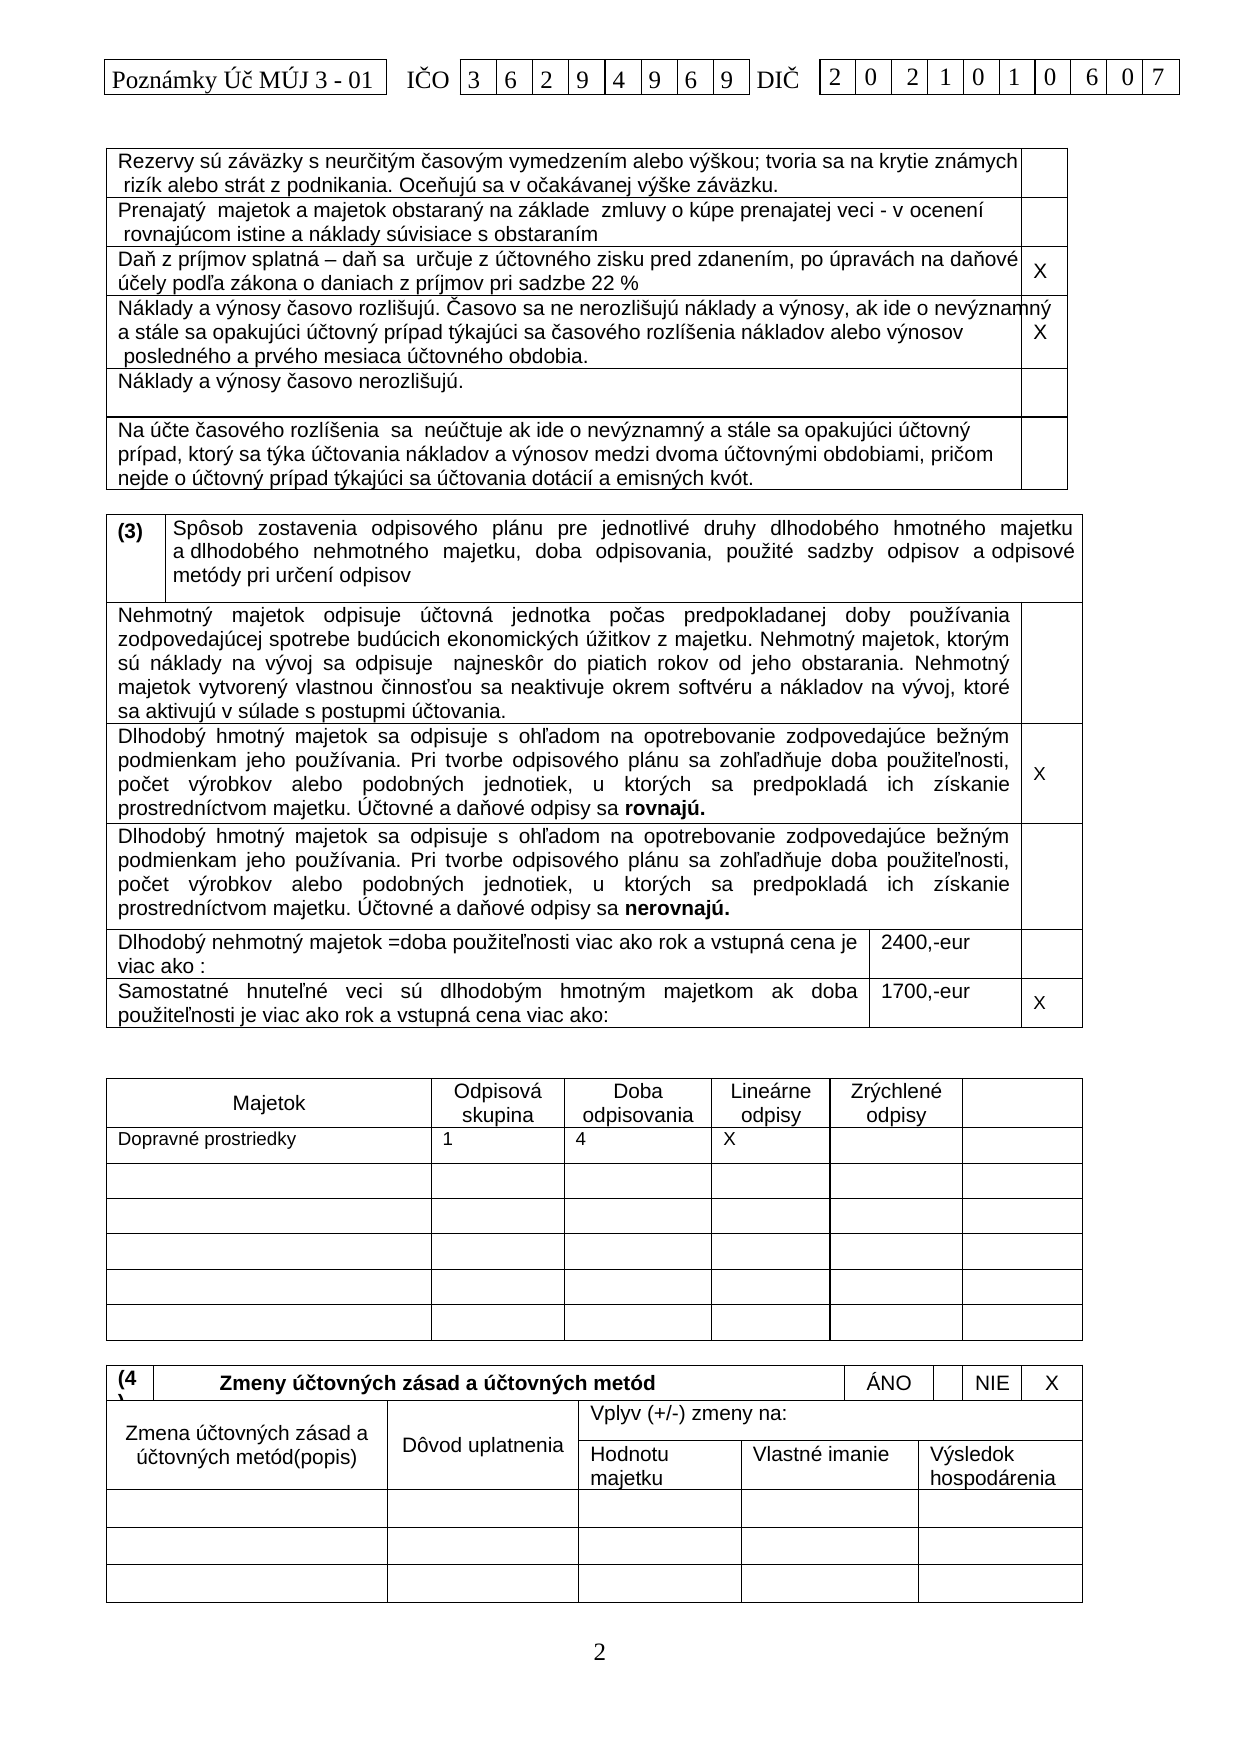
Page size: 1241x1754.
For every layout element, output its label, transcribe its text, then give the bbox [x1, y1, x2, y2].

table_cell [1022, 603, 1082, 722]
table_cell [1022, 198, 1067, 246]
table_cell [919, 1490, 1082, 1527]
table_cell Náklady a výnosy časovo nerozlišujú. [107, 369, 1021, 416]
table_cell Daň z príjmov splatná – daň sa určuje z účtovného zisku pred zdanením, po úpravách na daňové účely podľa zákona o daniach z príjmov pri sadzbe 22 % [107, 247, 1021, 294]
table_cell Dôvod uplatnenia [388, 1401, 578, 1489]
table_cell 2400,-eur [870, 930, 1021, 978]
table_cell [432, 1164, 564, 1198]
table_cell [107, 1565, 387, 1602]
table_header X [1022, 1366, 1082, 1400]
table_cell [919, 1528, 1082, 1564]
table_cell [107, 1199, 431, 1233]
table_cell [831, 1270, 962, 1304]
table_cell [107, 1528, 387, 1564]
table_cell [963, 1305, 1082, 1339]
table_cell [963, 1164, 1082, 1198]
table_cell [565, 1270, 711, 1304]
table_cell 4 [565, 1128, 711, 1162]
table_cell [831, 1164, 962, 1198]
table_cell [712, 1164, 829, 1198]
table_cell X [1022, 247, 1067, 294]
table_header Odpisová skupina [432, 1079, 564, 1127]
table_cell X [1022, 296, 1067, 367]
table_cell [565, 1164, 711, 1198]
table_cell Hodnotu majetku [579, 1441, 741, 1489]
table_cell Vlastné imanie [742, 1441, 918, 1489]
table_header Majetok [107, 1079, 431, 1127]
table_cell Dlhodobý hmotný majetok sa odpisuje s ohľadom na opotrebovanie zodpovedajúce bežným podmienkam jeho používania. Pri tvorbe odpisového plánu sa zohľadňuje doba použiteľnosti, počet výrobkov alebo podobných jednotiek, u ktorých sa predpokladá ich získanie prostredníctvom majetku. Účtovné a daňové odpisy sa rovnajú. [107, 724, 1021, 823]
table_cell [963, 1270, 1082, 1304]
table_cell 1700,-eur [870, 979, 1021, 1027]
table_header ÁNO [845, 1366, 933, 1400]
table_cell [432, 1199, 564, 1233]
table_cell [107, 1305, 431, 1339]
table_header [107, 1366, 153, 1400]
table_cell [432, 1270, 564, 1304]
table_cell [579, 1528, 741, 1564]
table_cell [1022, 149, 1067, 197]
table_cell [388, 1565, 578, 1602]
table_cell Prenajatý majetok a majetok obstaraný na základe zmluvy o kúpe prenajatej veci - v ocenení rovnajúcom istine a náklady súvisiace s obstaraním [107, 198, 1021, 246]
table_cell [831, 1234, 962, 1269]
table_cell [432, 1234, 564, 1269]
table_cell [712, 1270, 829, 1304]
table_cell Rezervy sú záväzky s neurčitým časovým vymedzením alebo výškou; tvoria sa na krytie známych rizík alebo strát z podnikania. Oceňujú sa v očakávanej výške záväzku. [107, 149, 1021, 197]
table_cell Náklady a výnosy časovo rozlišujú. Časovo sa ne nerozlišujú náklady a výnosy, ak ide o nevýznamný a stále sa opakujúci účtovný prípad týkajúci sa časového rozlíšenia nákladov alebo výnosov posledného a prvého mesiaca účtovného obdobia. [107, 296, 1021, 367]
table_cell Na účte časového rozlíšenia sa neúčtuje ak ide o nevýznamný a stále sa opakujúci účtovný prípad, ktorý sa týka účtovania nákladov a výnosov medzi dvoma účtovnými obdobiami, pričom nejde o účtovný prípad týkajúci sa účtovania dotácií a emisných kvót. [107, 418, 1021, 489]
table_cell [712, 1305, 829, 1339]
table_cell 1 [432, 1128, 564, 1162]
table_cell [1022, 418, 1067, 489]
table_header Lineárne odpisy [712, 1079, 829, 1127]
table_cell Výsledok hospodárenia [919, 1441, 1082, 1489]
table_cell [742, 1565, 918, 1602]
table_cell [831, 1305, 962, 1339]
table_header Zrýchlené odpisy [831, 1079, 962, 1127]
table_cell [831, 1128, 962, 1162]
table_cell [963, 1234, 1082, 1269]
table_cell [107, 1234, 431, 1269]
table_cell [388, 1528, 578, 1564]
table_cell [1022, 824, 1082, 929]
table_cell [742, 1528, 918, 1564]
table_cell [1022, 369, 1067, 416]
table_cell [565, 1199, 711, 1233]
table_header [963, 1079, 1082, 1127]
table_cell [579, 1565, 741, 1602]
table_cell [831, 1199, 962, 1233]
table_cell Dopravné prostriedky [107, 1128, 431, 1162]
table_cell Zmena účtovných zásad a účtovných metód(popis) [107, 1401, 387, 1489]
table_header [934, 1366, 962, 1400]
table_cell [919, 1565, 1082, 1602]
table_cell [107, 1490, 387, 1527]
table_header NIE [963, 1366, 1021, 1400]
table_cell [963, 1199, 1082, 1233]
table_cell [388, 1490, 578, 1527]
table_cell Dlhodobý nehmotný majetok =doba použiteľnosti viac ako rok a vstupná cena je viac ako : [107, 930, 869, 978]
table_header [107, 515, 165, 602]
table_cell [565, 1305, 711, 1339]
table_cell Vplyv (+/-) zmeny na: [579, 1401, 1082, 1440]
table_cell Nehmotný majetok odpisuje účtovná jednotka počas predpokladanej doby používania zodpovedajúcej spotrebe budúcich ekonomických úžitkov z majetku. Nehmotný majetok, ktorým sú náklady na vývoj sa odpisuje najneskôr do piatich rokov od jeho obstarania. Nehmotný majetok vytvorený vlastnou činnosťou sa neaktivuje okrem softvéru a nákladov na vývoj, ktoré sa aktivujú v súlade s postupmi účtovania. [107, 603, 1021, 722]
table_cell [712, 1234, 829, 1269]
table_header Doba odpisovania [565, 1079, 711, 1127]
table_cell Dlhodobý hmotný majetok sa odpisuje s ohľadom na opotrebovanie zodpovedajúce bežným podmienkam jeho používania. Pri tvorbe odpisového plánu sa zohľadňuje doba použiteľnosti, počet výrobkov alebo podobných jednotiek, u ktorých sa predpokladá ich získanie prostredníctvom majetku. Účtovné a daňové odpisy sa nerovnajú. [107, 824, 1021, 929]
table_cell X [1022, 724, 1082, 823]
table_cell [107, 1164, 431, 1198]
table_cell [579, 1490, 741, 1527]
table_cell [432, 1305, 564, 1339]
table_cell [565, 1234, 711, 1269]
table_cell [1022, 930, 1082, 978]
table_cell X [1022, 979, 1082, 1027]
table_cell [742, 1490, 918, 1527]
table_header Spôsob zostavenia odpisového plánu pre jednotlivé druhy dlhodobého hmotného majetku a dlhodobého nehmotného majetku, doba odpisovania, použité sadzby odpisov a odpisové metódy pri určení odpisov [166, 515, 1082, 602]
table_cell [712, 1199, 829, 1233]
table_header Zmeny účtovných zásad a účtovných metód [154, 1366, 844, 1400]
table_cell [963, 1128, 1082, 1162]
table_cell X [712, 1128, 829, 1162]
table_cell [107, 1270, 431, 1304]
table_cell Samostatné hnuteľné veci sú dlhodobým hmotným majetkom ak doba použiteľnosti je viac ako rok a vstupná cena viac ako: [107, 979, 869, 1027]
